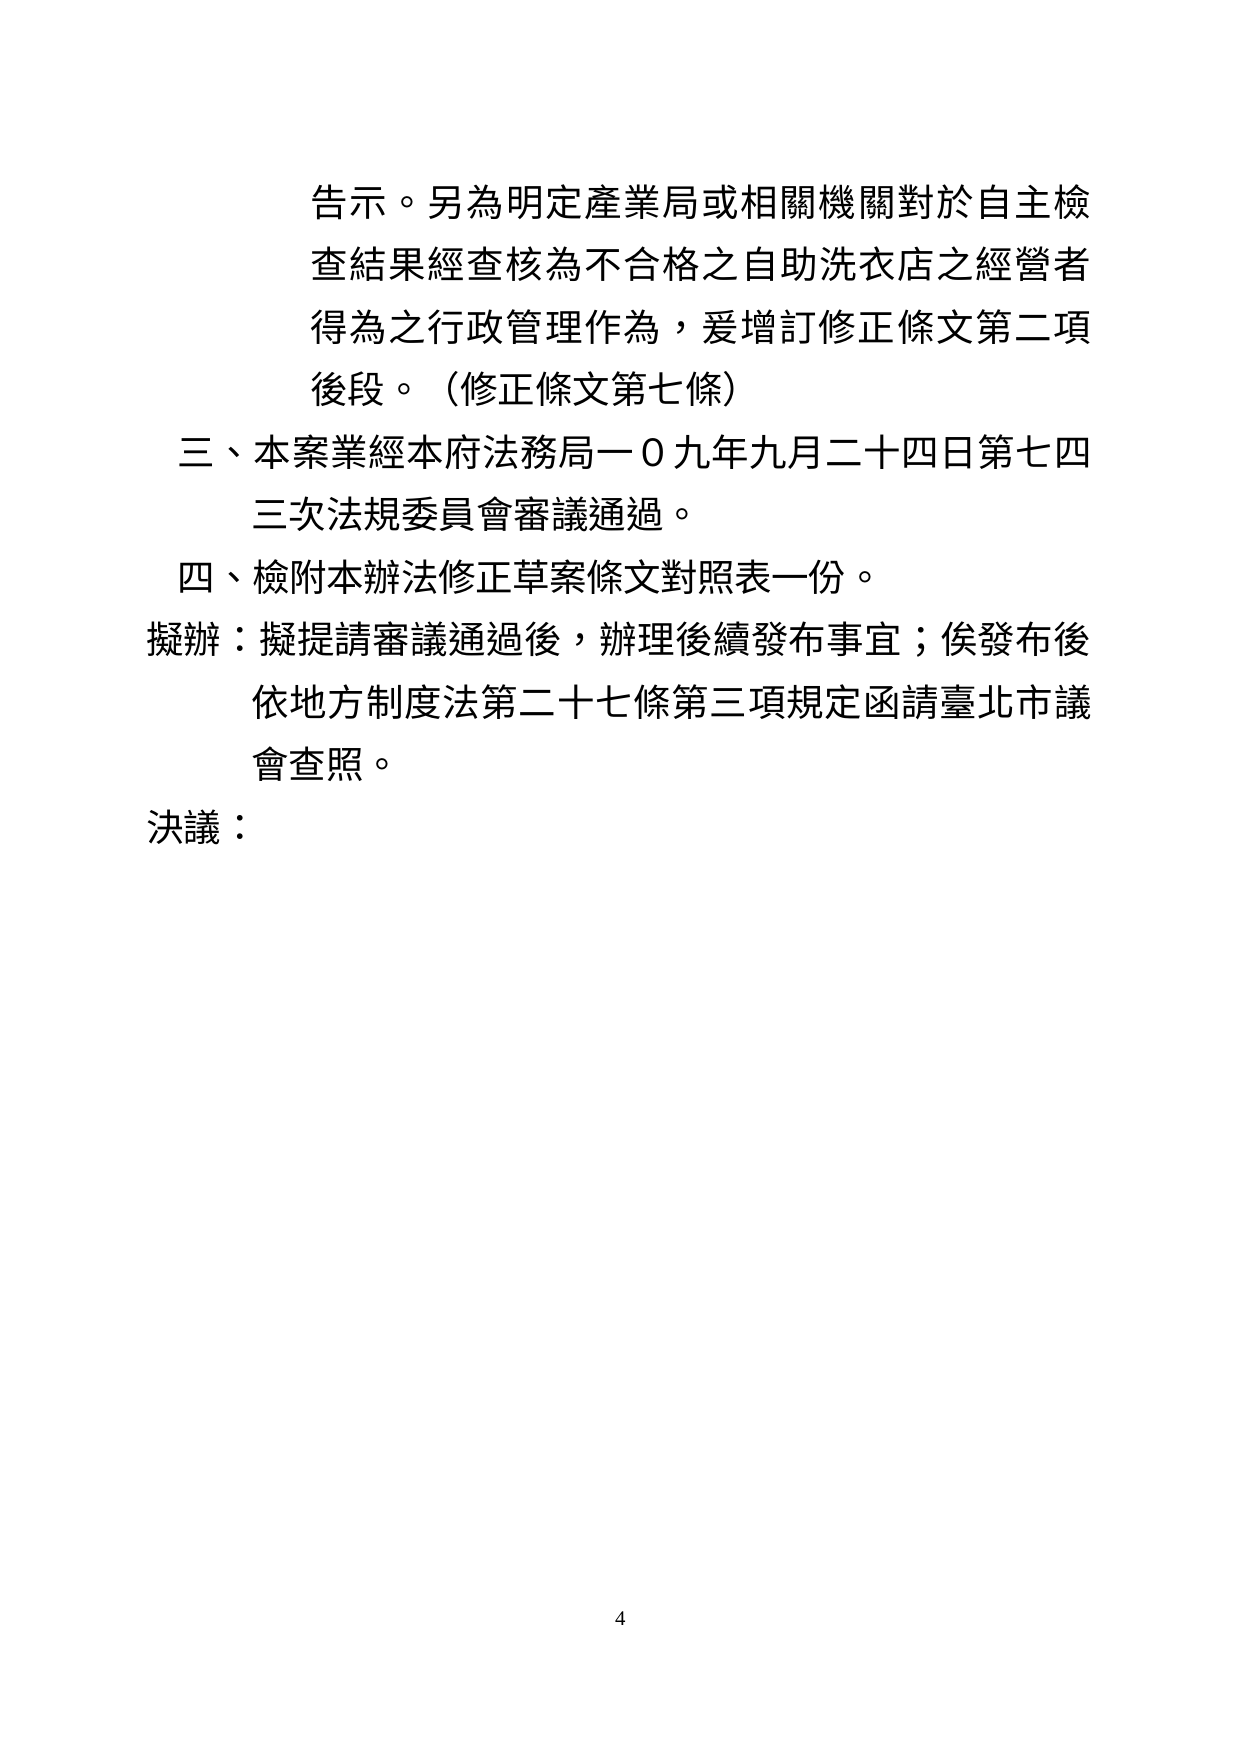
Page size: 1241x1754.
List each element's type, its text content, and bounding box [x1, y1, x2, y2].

text 決議： [146, 783, 1080, 846]
text 三、本案業經本府法務局一０九年九月二十四日第七四三次法規委員會審議通過。 [177, 408, 1093, 533]
text 擬辦：擬提請審議通過後，辦理後續發布事宜；俟發布後，依地方制度法第二十七條第三項規定函請臺北市議會查照。 [146, 596, 1093, 783]
text 告示。另為明定產業局或相關機關對於自主檢查結果經查核為不合格之自助洗衣店之經營者得為之行政管理作為，爰增訂修正條文第二項後段。（修正條文第七條） [207, 158, 1093, 408]
text 四、檢附本辦法修正草案條文對照表一份。 [177, 533, 1092, 596]
